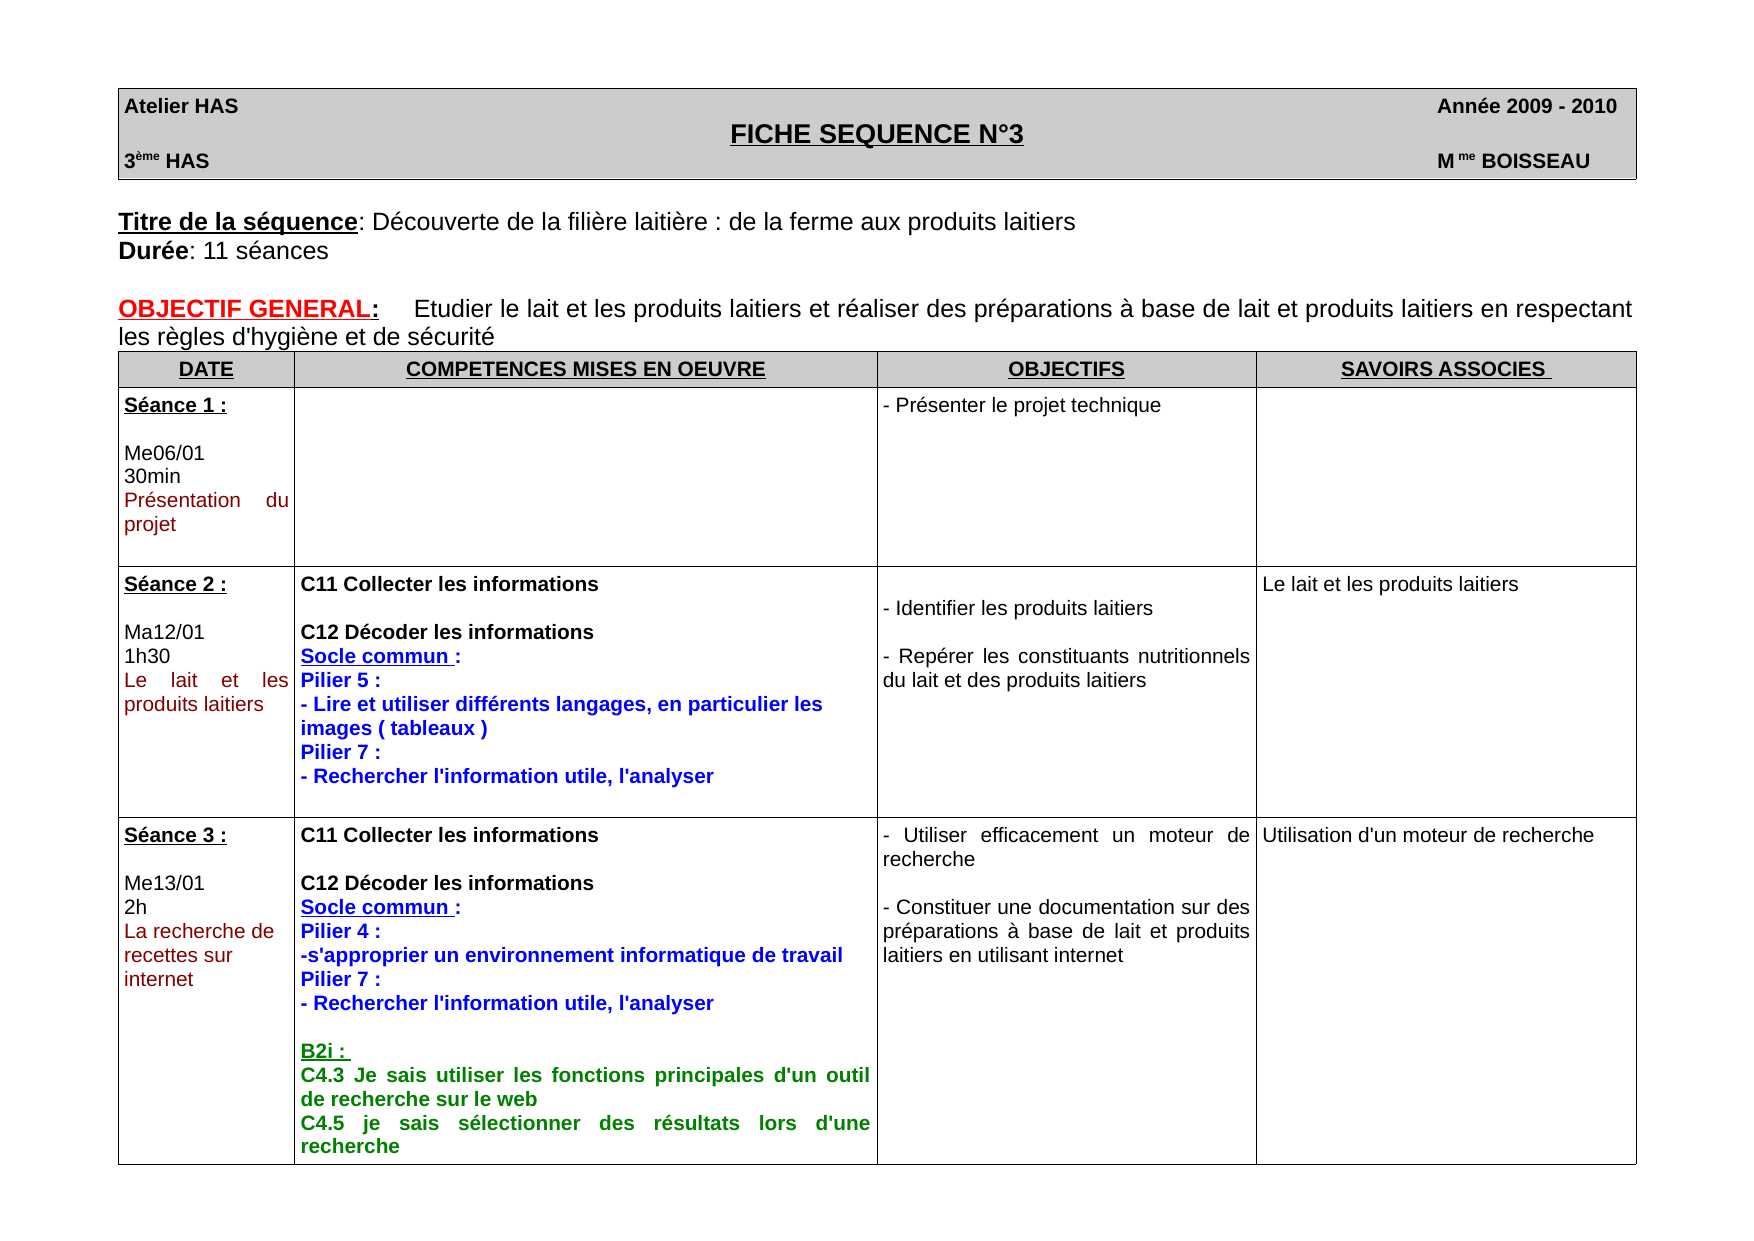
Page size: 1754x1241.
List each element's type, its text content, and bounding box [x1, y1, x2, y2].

text OBJECTIF GENERAL: Etudier le lait et les produits laitiers et réaliser des préparations à base de lait et produits laitiers en respectant les règles d'hygiène et de sécurité [118, 294, 1636, 351]
table_header Atelier HAS Année 2009 - 2010 FICHE SEQUENCE N°3 3ème HAS Mme BOISSEAU [119, 89, 1636, 178]
table_cell Séance 2 : Ma12/01 1h30 Le lait et les produits laitiers [119, 567, 294, 817]
table_header COMPETENCES MISES EN OEUVRE [295, 352, 877, 387]
text Durée: 11 séances [118, 236, 1636, 265]
table_cell - Identifier les produits laitiers - Repérer les constituants nutritionnels du lait et des produits laitiers [878, 567, 1256, 817]
table_header OBJECTIFS [878, 352, 1256, 387]
table_cell C11 Collecter les informations C12 Décoder les informations Socle commun : Pilier 5 : - Lire et utiliser différents langages, en particulier les images ( tableaux ) Pilier 7 : - Rechercher l'information utile, l'analyser [295, 567, 877, 817]
table_cell C11 Collecter les informations C12 Décoder les informations Socle commun : Pilier 4 : -s'approprier un environnement informatique de travail Pilier 7 : - Rechercher l'information utile, l'analyser B2i : C4.3 Je sais utiliser les fonctions principales d'un outil de recherche sur le web C4.5 je sais sélectionner des résultats lors d'une recherche [295, 818, 877, 1164]
table_cell Séance 1 : Me06/01 30min Présentation du projet [119, 388, 294, 566]
table_cell Le lait et les produits laitiers [1257, 567, 1636, 817]
table_cell Utilisation d'un moteur de recherche [1257, 818, 1636, 1164]
table_cell Séance 3 : Me13/01 2h La recherche de recettes sur internet [119, 818, 294, 1164]
table_header SAVOIRS ASSOCIES [1257, 352, 1636, 387]
table_header DATE [119, 352, 294, 387]
text Titre de la séquence: Découverte de la filière laitière : de la ferme aux produits laitiers [118, 207, 1636, 236]
table_cell - Utiliser efficacement un moteur de recherche - Constituer une documentation sur des préparations à base de lait et produits laitiers en utilisant internet [878, 818, 1256, 1164]
table_cell [295, 388, 877, 566]
table_cell [1257, 388, 1636, 566]
table_cell - Présenter le projet technique [878, 388, 1256, 566]
